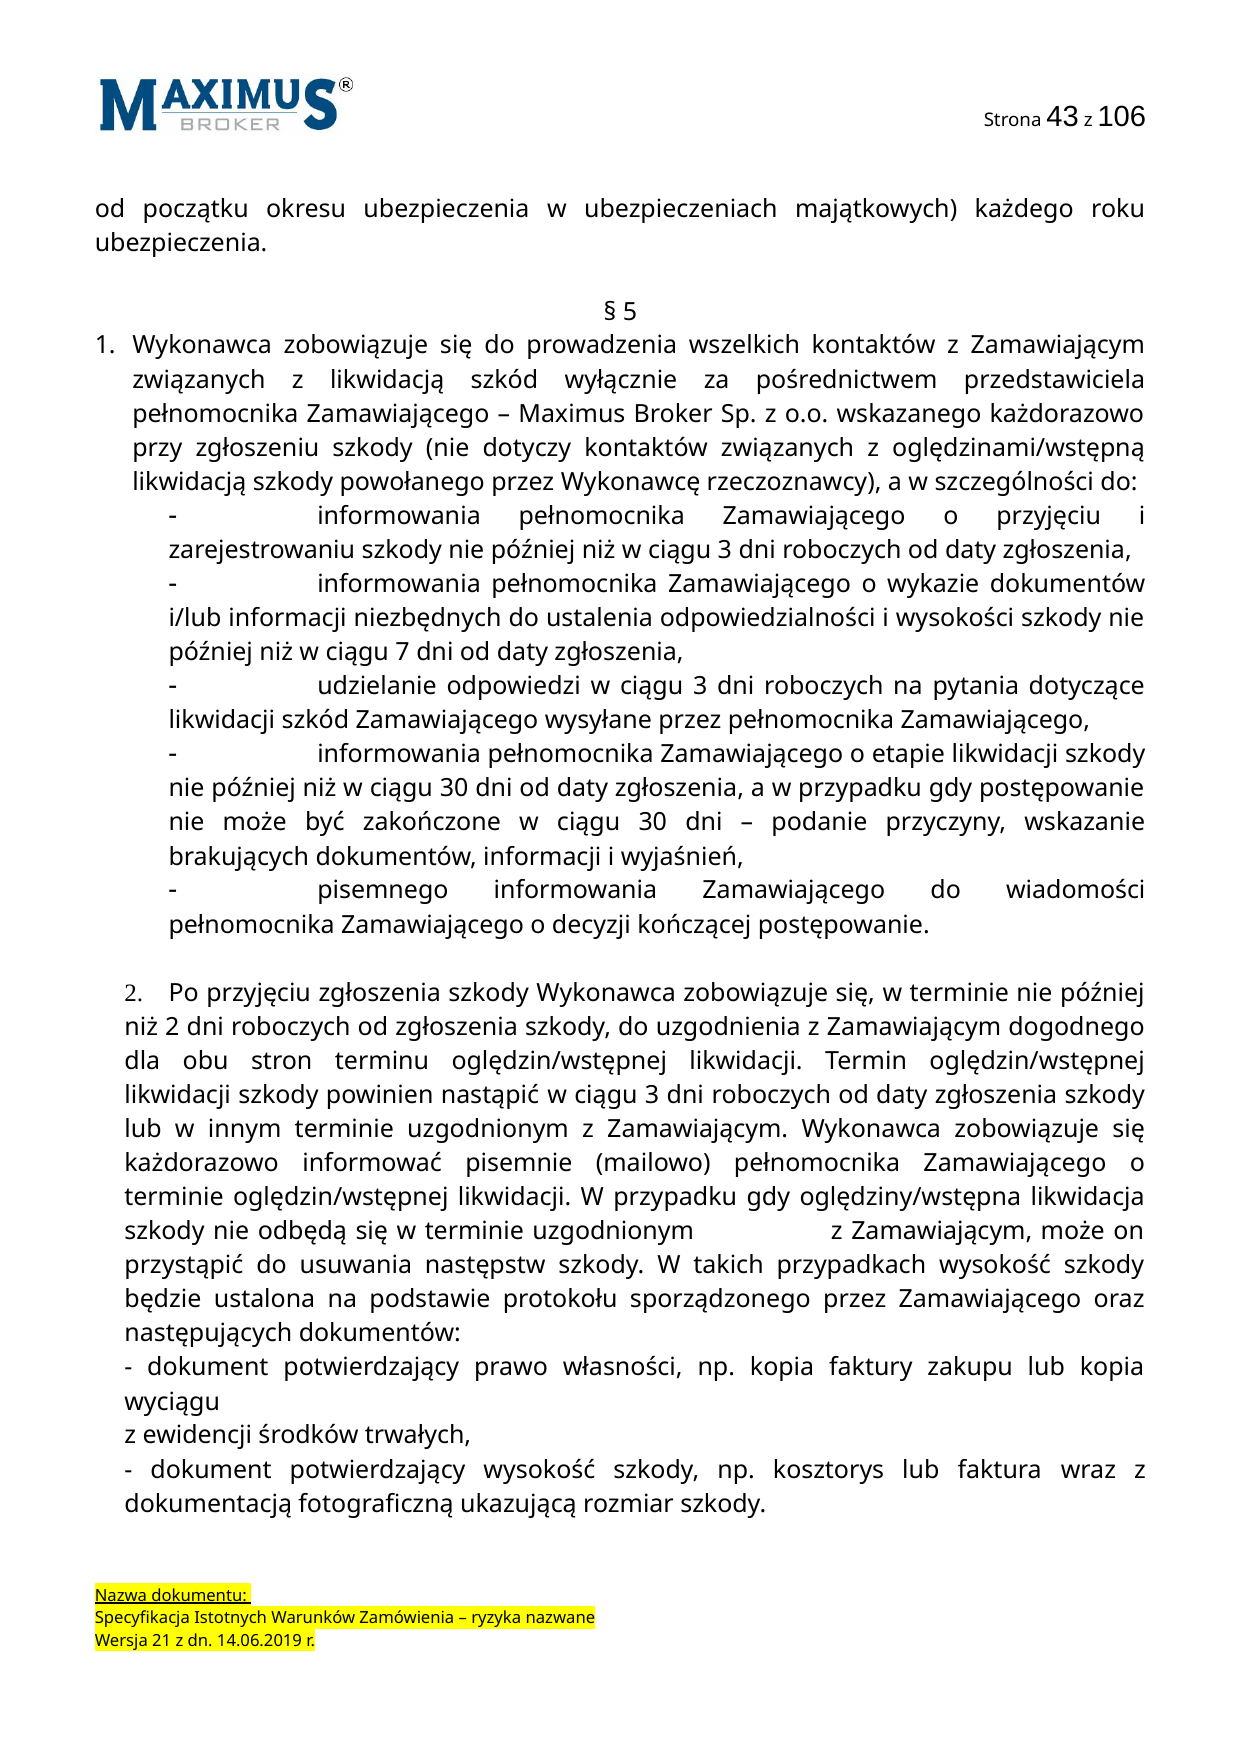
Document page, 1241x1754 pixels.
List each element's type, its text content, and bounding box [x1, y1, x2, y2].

text - dokument potwierdzający wysokość szkody, np. kosztorys lub faktura wraz z dokumentacją fotograficzną ukazującą rozmiar szkody. [124, 1451, 1146, 1519]
text - dokument potwierdzający prawo własności, np. kopia faktury zakupu lub kopia wyciągu z ewidencji środków trwałych, [124, 1349, 1146, 1451]
list udzielanie odpowiedzi w ciągu 3 dni roboczych na pytania dotyczące likwidacji szkód Zamawiającego wysyłane przez pełnomocnika Zamawiającego, [168, 668, 1146, 736]
list informowania pełnomocnika Zamawiającego o przyjęciu i zarejestrowaniu szkody nie później niż w ciągu 3 dni roboczych od daty zgłoszenia, [168, 497, 1146, 566]
list informowania pełnomocnika Zamawiającego o etapie likwidacji szkody nie później niż w ciągu 30 dni od daty zgłoszenia, a w przypadku gdy postępowanie nie może być zakończone w ciągu 30 dni – podanie przyczyny, wskazanie brakujących dokumentów, informacji i wyjaśnień, [168, 736, 1146, 872]
list informowania pełnomocnika Zamawiającego o wykazie dokumentów i/lub informacji niezbędnych do ustalenia odpowiedzialności i wysokości szkody nie później niż w ciągu 7 dni od daty zgłoszenia, [168, 566, 1146, 668]
list Wykonawca zobowiązuje się do prowadzenia wszelkich kontaktów z Zamawiającym związanych z likwidacją szkód wyłącznie za pośrednictwem przedstawiciela pełnomocnika Zamawiającego – Maximus Broker Sp. z o.o. wskazanego każdorazowo przy zgłoszeniu szkody (nie dotyczy kontaktów związanych z oględzinami/wstępną likwidacją szkody powołanego przez Wykonawcę rzeczoznawcy), a w szczególności do: [94, 327, 1146, 497]
text od początku okresu ubezpieczenia w ubezpieczeniach majątkowych) każdego roku ubezpieczenia. [94, 191, 1146, 259]
text § 5 [94, 293, 1146, 327]
list pisemnego informowania Zamawiającego do wiadomości pełnomocnika Zamawiającego o decyzji kończącej postępowanie. [168, 872, 1146, 940]
picture [94, 73, 359, 135]
list Po przyjęciu zgłoszenia szkody Wykonawca zobowiązuje się, w terminie nie później niż 2 dni roboczych od zgłoszenia szkody, do uzgodnienia z Zamawiającym dogodnego dla obu stron terminu oględzin/wstępnej likwidacji. Termin oględzin/wstępnej likwidacji szkody powinien nastąpić w ciągu 3 dni roboczych od daty zgłoszenia szkody lub w innym terminie uzgodnionym z Zamawiającym. Wykonawca zobowiązuje się każdorazowo informować pisemnie (mailowo) pełnomocnika Zamawiającego o terminie oględzin/wstępnej likwidacji. W przypadku gdy oględziny/wstępna likwidacja szkody nie odbędą się w terminie uzgodnionym z Zamawiającym, może on przystąpić do usuwania następstw szkody. W takich przypadkach wysokość szkody będzie ustalona na podstawie protokołu sporządzonego przez Zamawiającego oraz następujących dokumentów: [124, 974, 1146, 1349]
